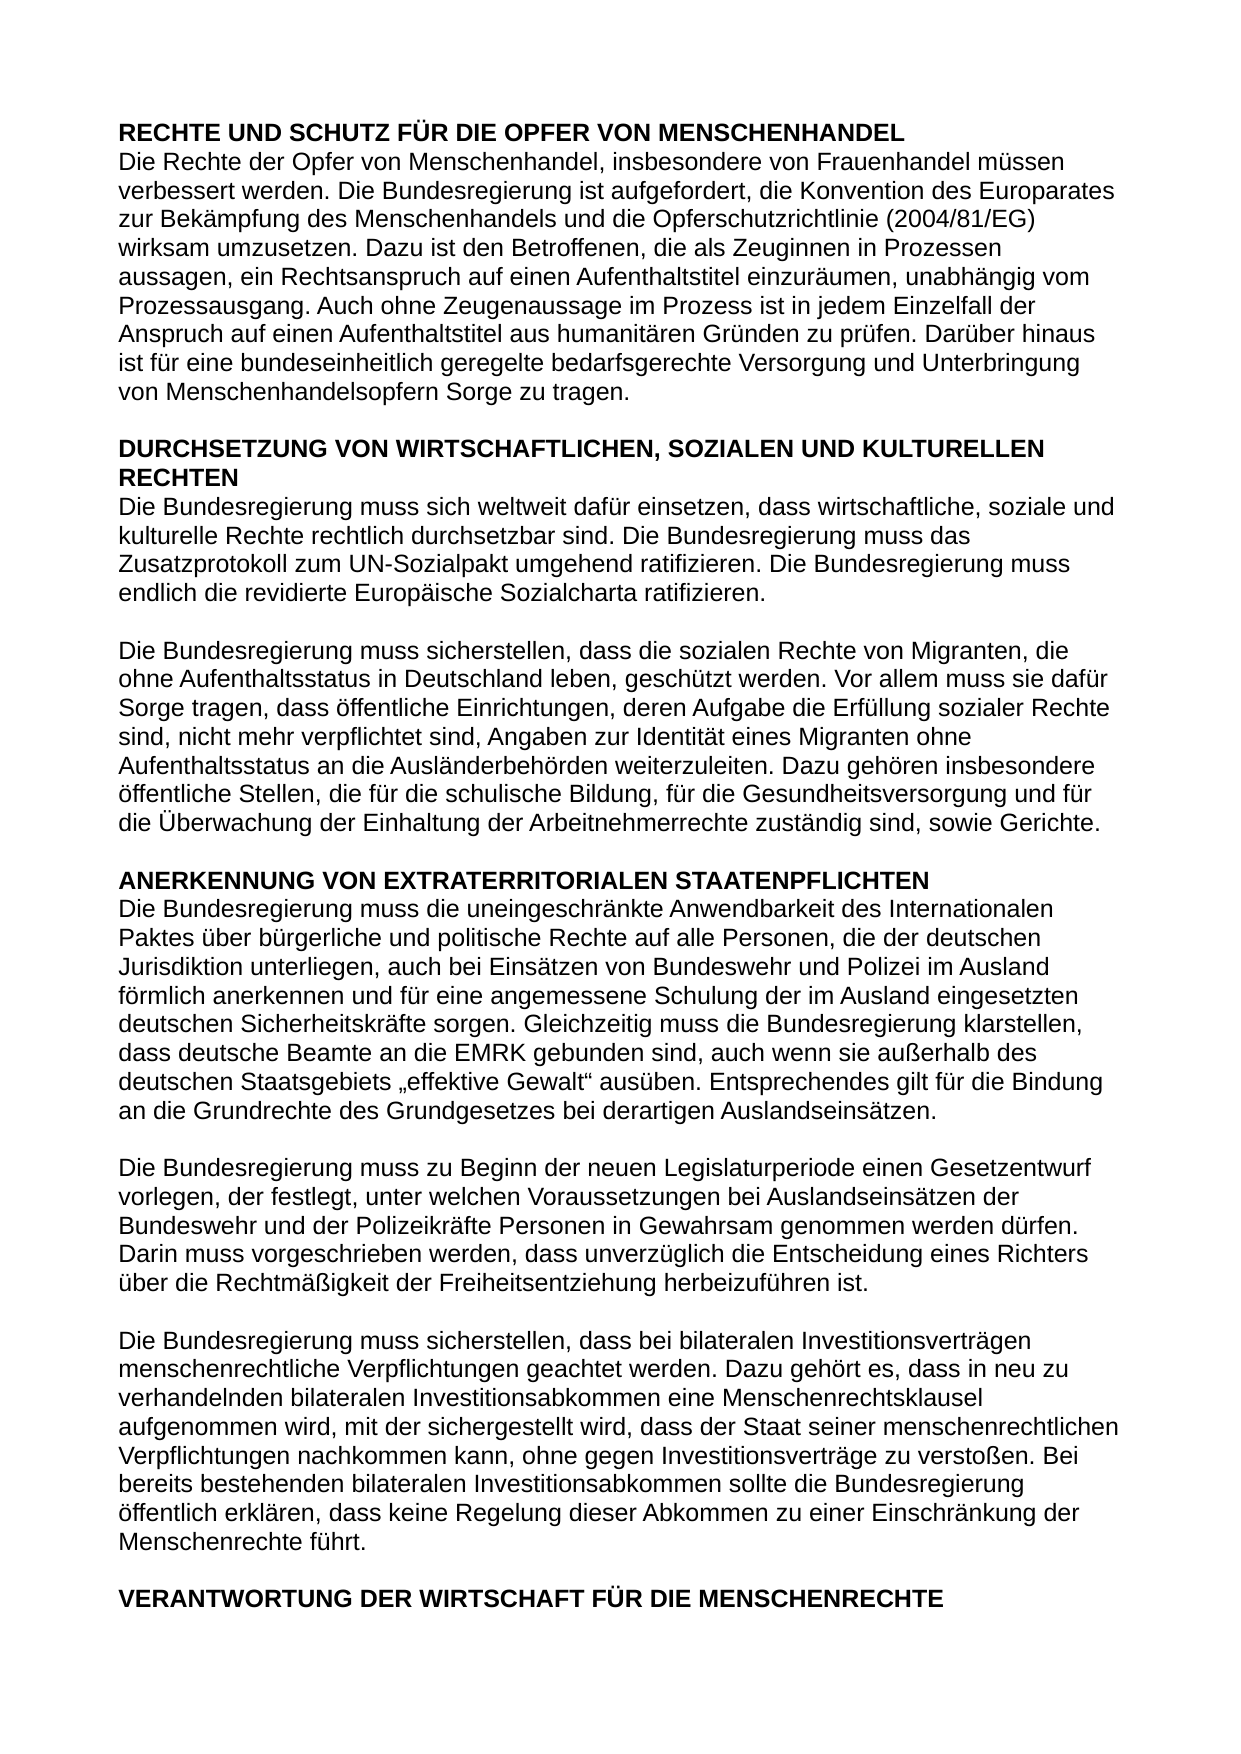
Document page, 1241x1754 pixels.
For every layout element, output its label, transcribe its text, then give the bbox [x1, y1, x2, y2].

text RECHTE UND SCHUTZ FÜR DIE OPFER VON MENSCHENHANDEL [118, 118, 1122, 147]
text Anspruch auf einen Aufenthaltstitel aus humanitären Gründen zu prüfen. Darüber hinaus ist für eine bundeseinheitlich geregelte bedarfsgerechte Versorgung und Unterbringung von Menschenhandelsopfern Sorge zu tragen. [118, 319, 1122, 406]
text VERANTWORTUNG DER WIRTSCHAFT FÜR DIE MENSCHENRECHTE [118, 1584, 1122, 1613]
text Die Bundesregierung muss sich weltweit dafür einsetzen, dass wirtschaftliche, soziale und kulturelle Rechte rechtlich durchsetzbar sind. Die Bundesregierung muss das Zusatzprotokoll zum UN-Sozialpakt umgehend ratifizieren. Die Bundesregierung muss endlich die revidierte Europäische Sozialcharta ratifizieren. [118, 492, 1122, 607]
text Die Bundesregierung muss sicherstellen, dass die sozialen Rechte von Migranten, die ohne Aufenthaltsstatus in Deutschland leben, geschützt werden. Vor allem muss sie dafür Sorge tragen, dass öffentliche Einrichtungen, deren Aufgabe die Erfüllung sozialer Rechte sind, nicht mehr verpflichtet sind, Angaben zur Identität eines Migranten ohne Aufenthaltsstatus an die Ausländerbehörden weiterzuleiten. Dazu gehören insbesondere öffentliche Stellen, die für die schulische Bildung, für die Gesundheitsversorgung und für die Überwachung der Einhaltung der Arbeitnehmerrechte zuständig sind, sowie Gerichte. [118, 636, 1122, 837]
text Die Bundesregierung muss sicherstellen, dass bei bilateralen Investitionsverträgen menschenrechtliche Verpflichtungen geachtet werden. Dazu gehört es, dass in neu zu verhandelnden bilateralen Investitionsabkommen eine Menschenrechtsklausel aufgenommen wird, mit der sichergestellt wird, dass der Staat seiner menschenrechtlichen Verpflichtungen nachkommen kann, ohne gegen Investitionsverträge zu verstoßen. Bei bereits bestehenden bilateralen Investitionsabkommen sollte die Bundesregierung [118, 1326, 1122, 1498]
text DURCHSETZUNG VON WIRTSCHAFTLICHEN, SOZIALEN UND KULTURELLEN RECHTEN [118, 434, 1122, 492]
text Die Bundesregierung muss zu Beginn der neuen Legislaturperiode einen Gesetzentwurf vorlegen, der festlegt, unter welchen Voraussetzungen bei Auslandseinsätzen der Bundeswehr und der Polizeikräfte Personen in Gewahrsam genommen werden dürfen. Darin muss vorgeschrieben werden, dass unverzüglich die Entscheidung eines Richters über die Rechtmäßigkeit der Freiheitsentziehung herbeizuführen ist. [118, 1153, 1122, 1297]
text Die Rechte der Opfer von Menschenhandel, insbesondere von Frauenhandel müssen verbessert werden. Die Bundesregierung ist aufgefordert, die Konvention des Europarates zur Bekämpfung des Menschenhandels und die Opferschutzrichtlinie (2004/81/EG) wirksam umzusetzen. Dazu ist den Betroffenen, die als Zeuginnen in Prozessen aussagen, ein Rechtsanspruch auf einen Aufenthaltstitel einzuräumen, unabhängig vom Prozessausgang. Auch ohne Zeugenaussage im Prozess ist in jedem Einzelfall der [118, 147, 1122, 319]
text Die Bundesregierung muss die uneingeschränkte Anwendbarkeit des Internationalen Paktes über bürgerliche und politische Rechte auf alle Personen, die der deutschen Jurisdiktion unterliegen, auch bei Einsätzen von Bundeswehr und Polizei im Ausland förmlich anerkennen und für eine angemessene Schulung der im Ausland eingesetzten deutschen Sicherheitskräfte sorgen. Gleichzeitig muss die Bundesregierung klarstellen, dass deutsche Beamte an die EMRK gebunden sind, auch wenn sie außerhalb des deutschen Staatsgebiets „effektive Gewalt“ ausüben. Entsprechendes gilt für die Bindung an die Grundrechte des Grundgesetzes bei derartigen Auslandseinsätzen. [118, 894, 1122, 1124]
text öffentlich erklären, dass keine Regelung dieser Abkommen zu einer Einschränkung der Menschenrechte führt. [118, 1498, 1122, 1556]
text ANERKENNUNG VON EXTRATERRITORIALEN STAATENPFLICHTEN [118, 866, 1122, 894]
